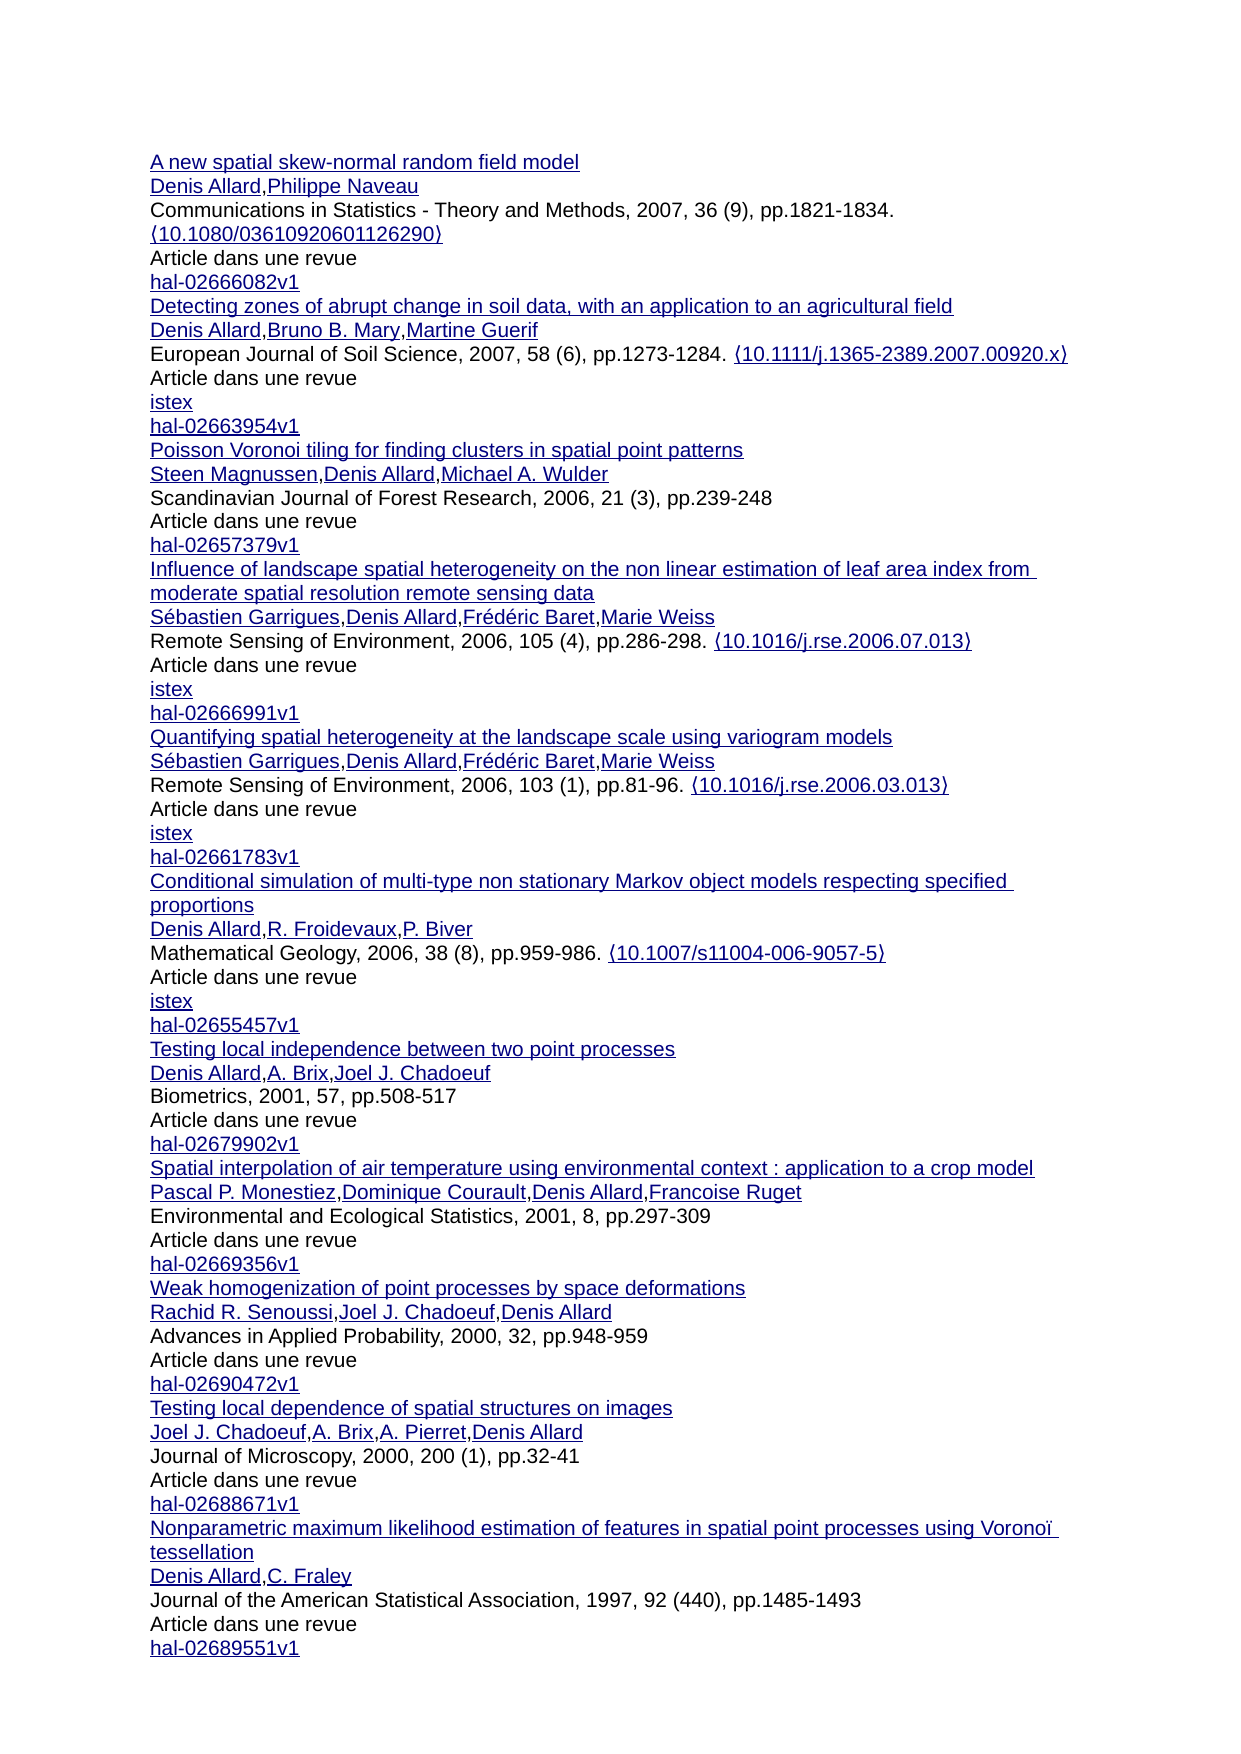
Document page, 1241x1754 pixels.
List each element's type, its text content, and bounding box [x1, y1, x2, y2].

table_cell Quantifying spatial heterogeneity at the landscape scale using variogram models Sébastien Garrigues,Denis Allard,Frédéric Baret,Marie Weiss Remote Sensing of Environment, 2006, 103 (1), pp.81-96. ⟨10.1016/j.rse.2006.03.013⟩ Article dans une revue istex hal-02661783v1 [150, 725, 1090, 869]
table_cell Nonparametric maximum likelihood estimation of features in spatial point processes using Voronoï tessellation Denis Allard,C. Fraley Journal of the American Statistical Association, 1997, 92 (440), pp.1485-1493 Article dans une revue hal-02689551v1 [150, 1516, 1090, 1659]
table_cell Weak homogenization of point processes by space deformations Rachid R. Senoussi,Joel J. Chadoeuf,Denis Allard Advances in Applied Probability, 2000, 32, pp.948-959 Article dans une revue hal-02690472v1 [150, 1276, 1090, 1396]
table_cell Influence of landscape spatial heterogeneity on the non linear estimation of leaf area index from moderate spatial resolution remote sensing data Sébastien Garrigues,Denis Allard,Frédéric Baret,Marie Weiss Remote Sensing of Environment, 2006, 105 (4), pp.286-298. ⟨10.1016/j.rse.2006.07.013⟩ Article dans une revue istex hal-02666991v1 [150, 557, 1090, 725]
table_cell Testing local dependence of spatial structures on images Joel J. Chadoeuf,A. Brix,A. Pierret,Denis Allard Journal of Microscopy, 2000, 200 (1), pp.32-41 Article dans une revue hal-02688671v1 [150, 1396, 1090, 1516]
table_cell A new spatial skew-normal random field model Denis Allard,Philippe Naveau Communications in Statistics - Theory and Methods, 2007, 36 (9), pp.1821-1834. ⟨10.1080/03610920601126290⟩ Article dans une revue hal-02666082v1 [150, 150, 1090, 294]
table_cell Testing local independence between two point processes Denis Allard,A. Brix,Joel J. Chadoeuf Biometrics, 2001, 57, pp.508-517 Article dans une revue hal-02679902v1 [150, 1036, 1090, 1156]
table_cell Conditional simulation of multi-type non stationary Markov object models respecting specified proportions Denis Allard,R. Froidevaux,P. Biver Mathematical Geology, 2006, 38 (8), pp.959-986. ⟨10.1007/s11004-006-9057-5⟩ Article dans une revue istex hal-02655457v1 [150, 869, 1090, 1036]
table_cell Spatial interpolation of air temperature using environmental context : application to a crop model Pascal P. Monestiez,Dominique Courault,Denis Allard,Francoise Ruget Environmental and Ecological Statistics, 2001, 8, pp.297-309 Article dans une revue hal-02669356v1 [150, 1156, 1090, 1276]
table_cell Poisson Voronoi tiling for finding clusters in spatial point patterns Steen Magnussen,Denis Allard,Michael A. Wulder Scandinavian Journal of Forest Research, 2006, 21 (3), pp.239-248 Article dans une revue hal-02657379v1 [150, 438, 1090, 557]
table_cell Detecting zones of abrupt change in soil data, with an application to an agricultural field Denis Allard,Bruno B. Mary,Martine Guerif European Journal of Soil Science, 2007, 58 (6), pp.1273-1284. ⟨10.1111/j.1365-2389.2007.00920.x⟩ Article dans une revue istex hal-02663954v1 [150, 294, 1090, 437]
